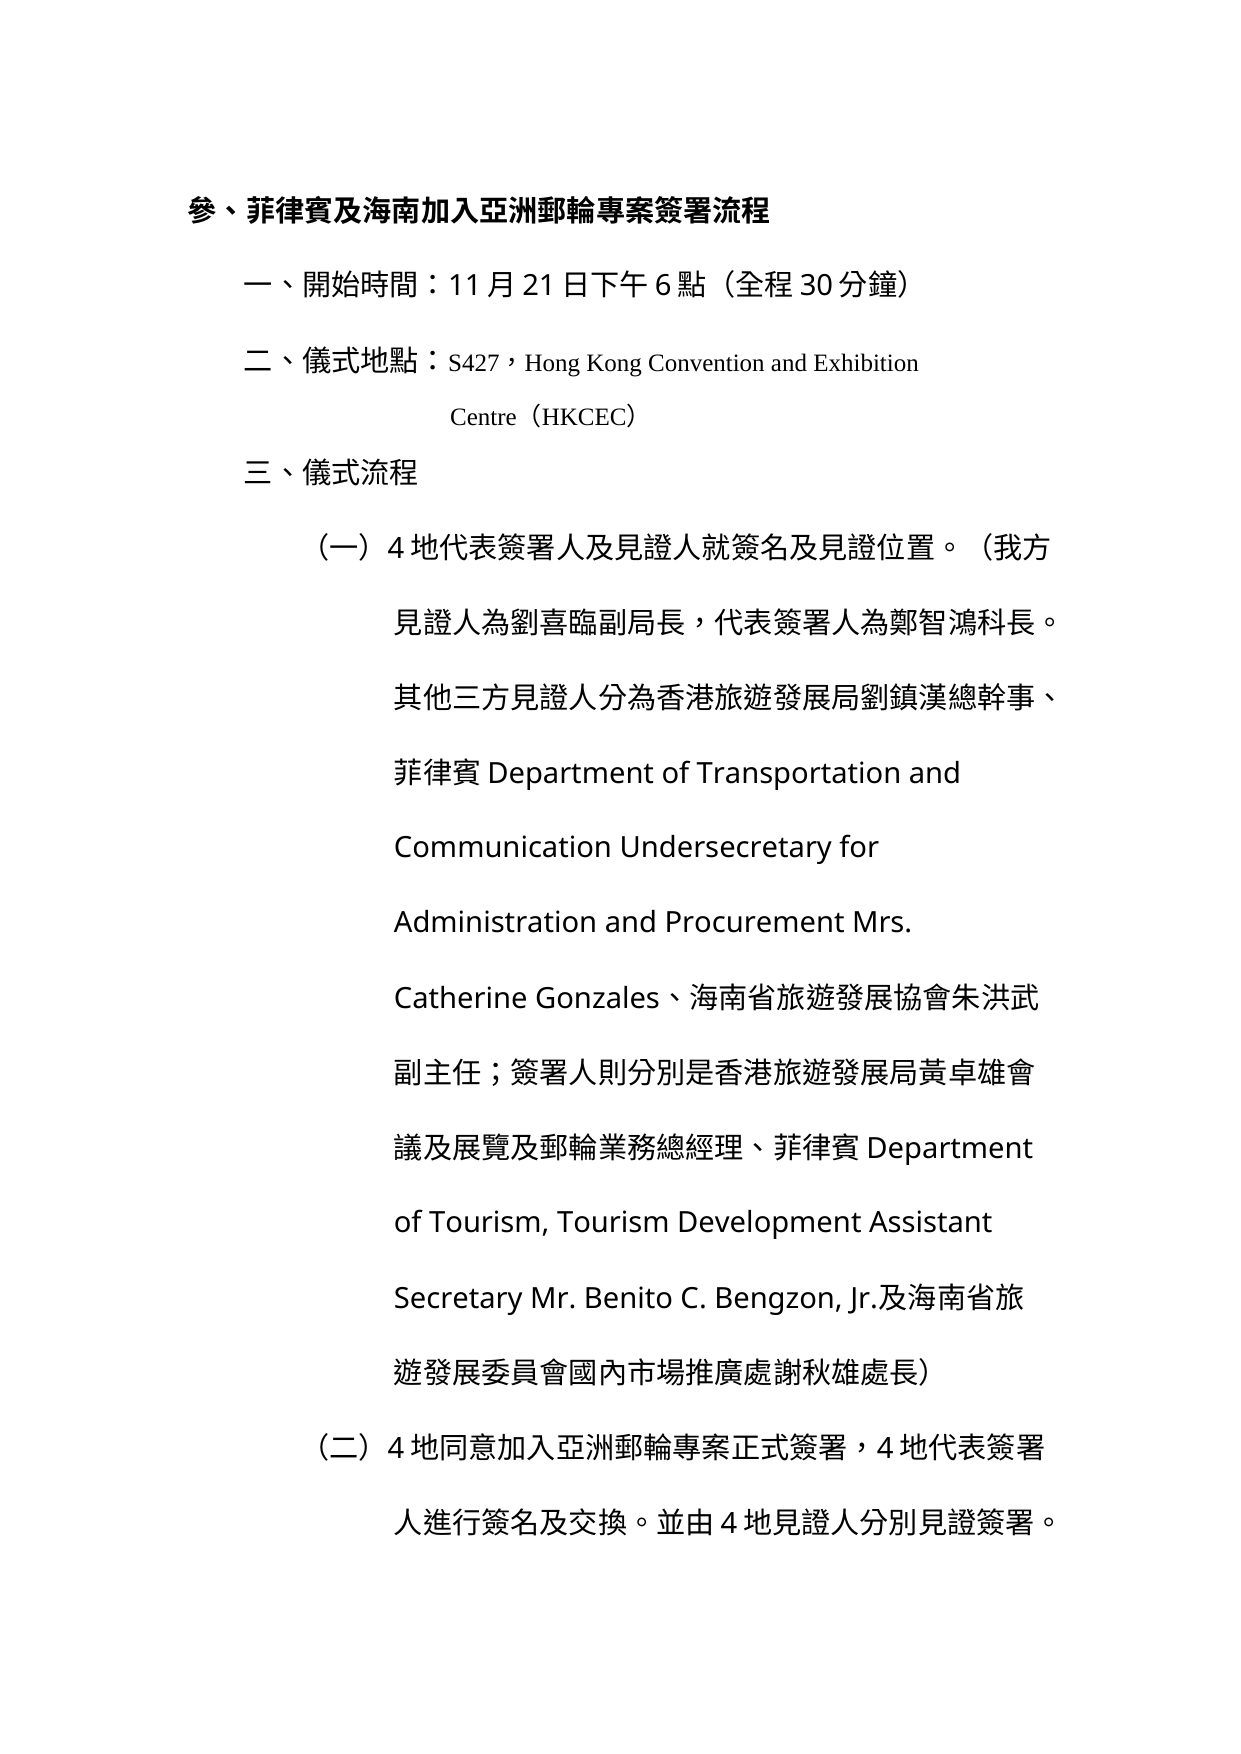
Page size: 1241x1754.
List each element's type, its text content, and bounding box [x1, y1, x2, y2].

text （一）4地代表簽署人及見證人就簽名及見證位置。（我方見證人為劉喜臨副局長，代表簽署人為鄭智鴻科長。其他三方見證人分為香港旅遊發展局劉鎮漢總幹事、菲律賓Department of Transportation and Communication Undersecretary for Administration and Procurement Mrs. Catherine Gonzales、海南省旅遊發展協會朱洪武副主任；簽署人則分別是香港旅遊發展局黃卓雄會議及展覽及郵輪業務總經理、菲律賓Department of Tourism, Tourism Development Assistant Secretary Mr. Benito C. Bengzon, Jr.及海南省旅遊發展委員會國內市場推廣處謝秋雄處長） [300, 502, 1053, 1402]
text 三、儀式流程 [244, 427, 1053, 502]
text 二、儀式地點：S427，Hong Kong Convention and Exhibition Centre（HKCEC） [244, 314, 1053, 427]
text （二）4地同意加入亞洲郵輪專案正式簽署，4地代表簽署人進行簽名及交換。並由4地見證人分別見證簽署。 [300, 1402, 1053, 1552]
text 一、開始時間：11月21日下午6點（全程30分鐘） [244, 239, 1053, 314]
text 參、菲律賓及海南加入亞洲郵輪專案簽署流程 [187, 164, 1053, 239]
